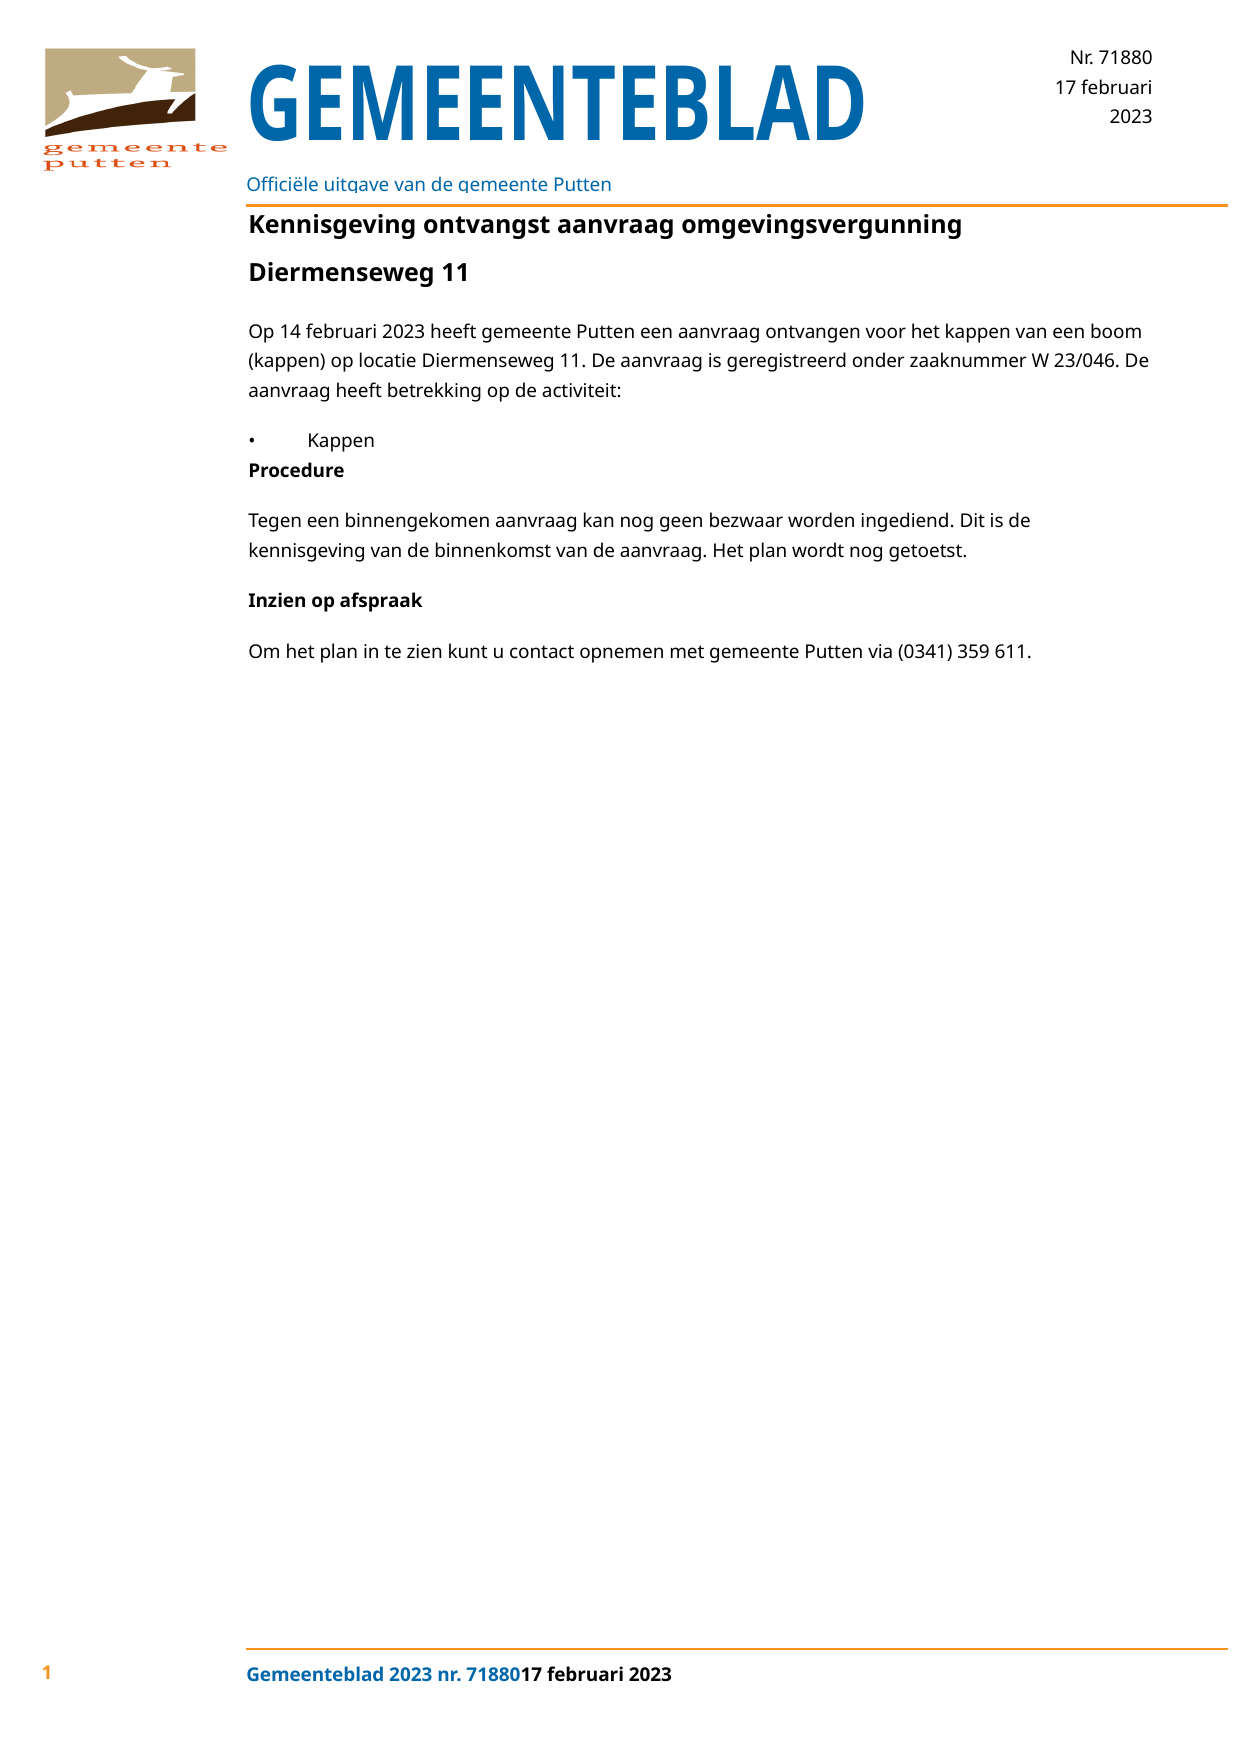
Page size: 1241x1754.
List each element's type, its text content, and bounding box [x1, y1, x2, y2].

text Op 14 februari 2023 heeft gemeente Putten een aanvraag ontvangen voor het kappen van een boom (kappen) op locatie Diermenseweg 11. De aanvraag is geregistreerd onder zaaknummer W 23/046. De aanvraag heeft betrekking op de activiteit: [248, 318, 1152, 403]
text Inzien op afspraak [248, 587, 1152, 613]
text Kennisgeving ontvangst aanvraag omgevingsvergunning Diermenseweg 11 [248, 207, 1152, 288]
picture [41, 47, 231, 172]
text Tegen een binnengekomen aanvraag kan nog geen bezwaar worden ingediend. Dit is de kennisgeving van de binnenkomst van de aanvraag. Het plan wordt nog getoetst. [248, 507, 1152, 563]
list Kappen [248, 427, 1152, 453]
text Om het plan in te zien kunt u contact opnemen met gemeente Putten via (0341) 359 611. [248, 638, 1152, 664]
text Procedure [248, 457, 1152, 483]
